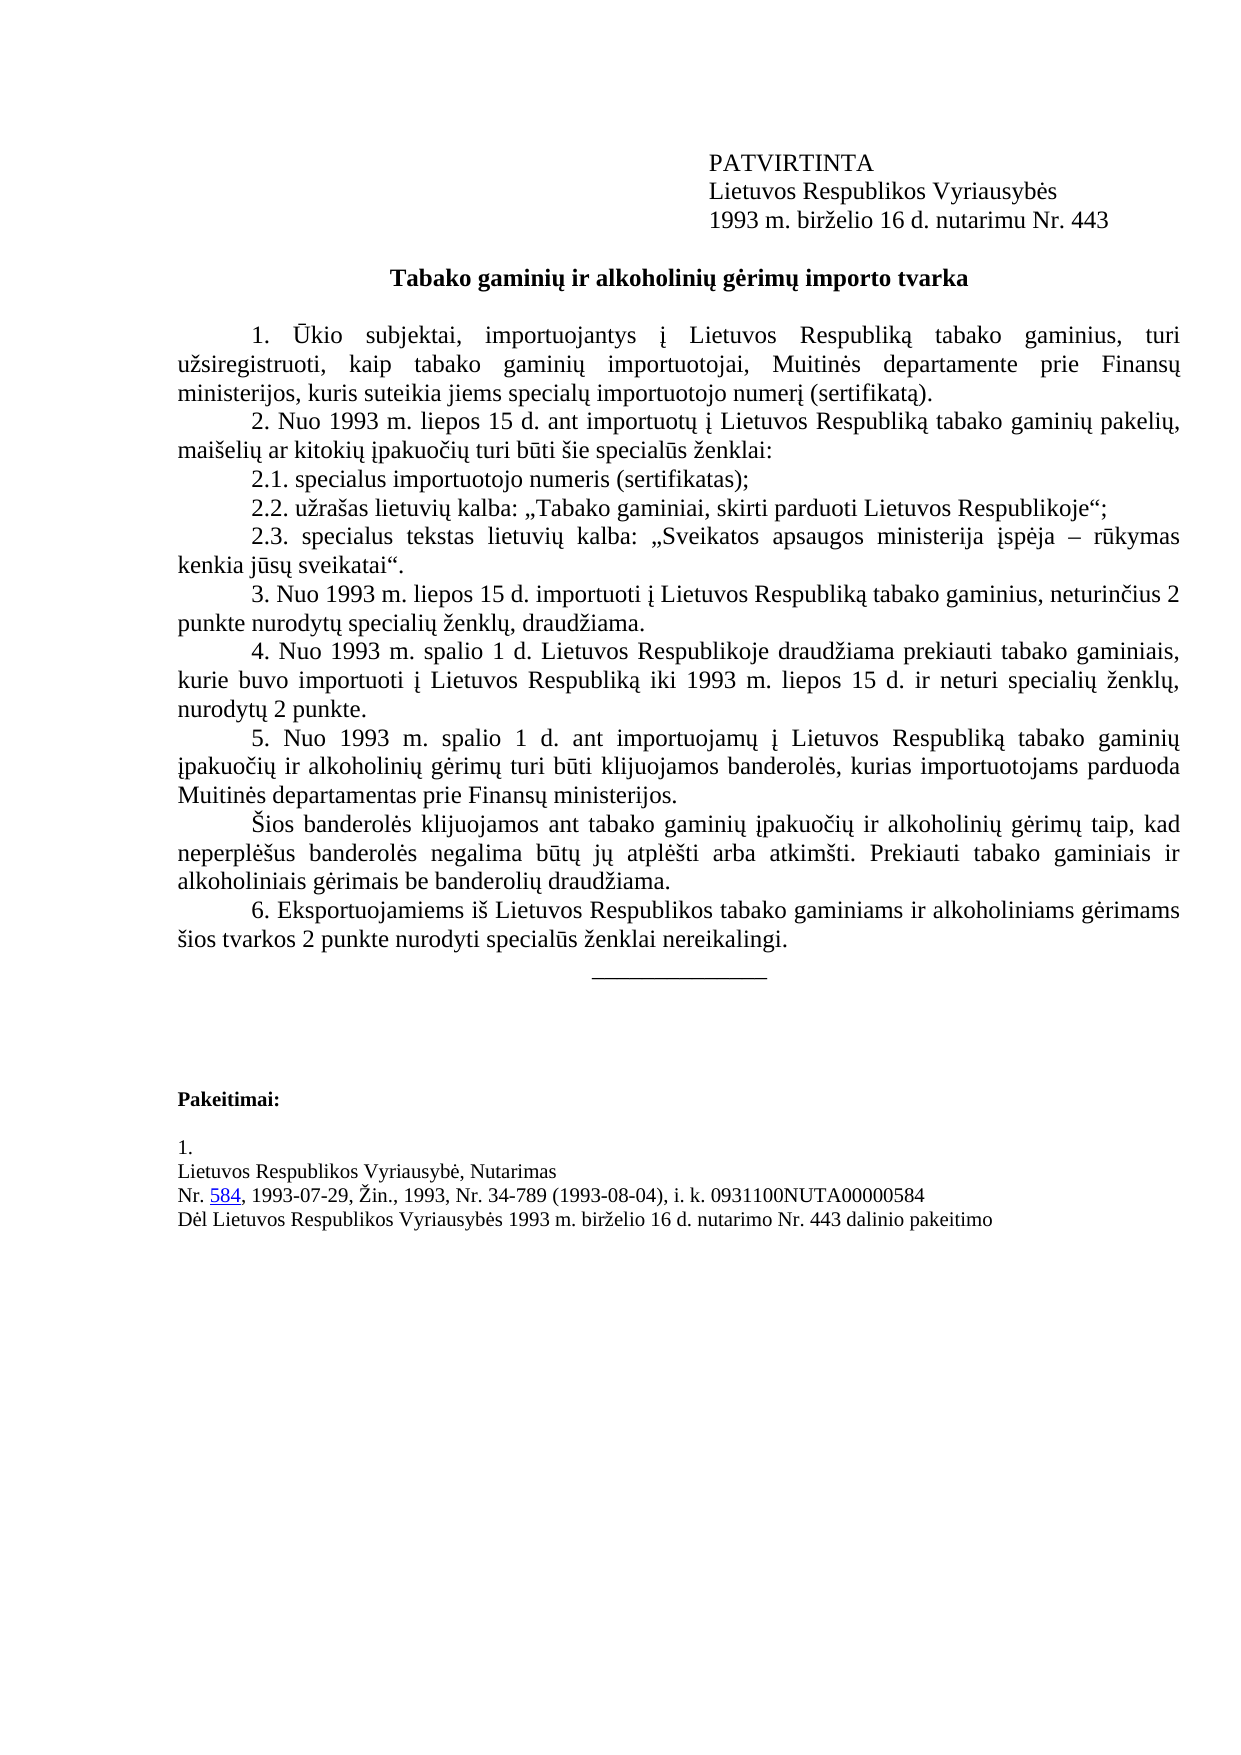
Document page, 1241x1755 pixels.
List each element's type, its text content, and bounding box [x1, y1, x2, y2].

text 1993 m. birželio 16 d. nutarimu Nr. 443 [177, 205, 1181, 234]
text ______________ [177, 953, 1181, 981]
text Pakeitimai: [177, 1087, 1181, 1111]
text 6. Eksportuojamiems iš Lietuvos Respublikos tabako gaminiams ir alkoholiniams gėrimams šios tvarkos 2 punkte nurodyti specialūs ženklai nereikalingi. [177, 895, 1181, 953]
text 1. Ūkio subjektai, importuojantys į Lietuvos Respubliką tabako gaminius, turi užsiregistruoti, kaip tabako gaminių importuotojai, Muitinės departamente prie Finansų ministerijos, kuris suteikia jiems specialų importuotojo numerį (sertifikatą). [177, 320, 1181, 406]
text 2.3. specialus tekstas lietuvių kalba: „Sveikatos apsaugos ministerija įspėja – rūkymas kenkia jūsų sveikatai“. [177, 521, 1181, 579]
text Tabako gaminių ir alkoholinių gėrimų importo tvarka [177, 263, 1181, 291]
text 5. Nuo 1993 m. spalio 1 d. ant importuojamų į Lietuvos Respubliką tabako gaminių įpakuočių ir alkoholinių gėrimų turi būti klijuojamos banderolės, kurias importuotojams parduoda Muitinės departamentas prie Finansų ministerijos. [177, 723, 1181, 809]
text Šios banderolės klijuojamos ant tabako gaminių įpakuočių ir alkoholinių gėrimų taip, kad neperplėšus banderolės negalima būtų jų atplėšti arba atkimšti. Prekiauti tabako gaminiais ir alkoholiniais gėrimais be banderolių draudžiama. [177, 809, 1181, 895]
text Nr. 584, 1993-07-29, Žin., 1993, Nr. 34-789 (1993-08-04), i. k. 0931100NUTA00000584 [177, 1183, 1181, 1207]
text 2.2. užrašas lietuvių kalba: „Tabako gaminiai, skirti parduoti Lietuvos Respublikoje“; [177, 493, 1181, 521]
text 1. [177, 1135, 1181, 1159]
text 2. Nuo 1993 m. liepos 15 d. ant importuotų į Lietuvos Respubliką tabako gaminių pakelių, maišelių ar kitokių įpakuočių turi būti šie specialūs ženklai: [177, 406, 1181, 464]
text PATVIRTINTA [709, 148, 1181, 176]
text Lietuvos Respublikos Vyriausybės [177, 176, 1181, 205]
text Lietuvos Respublikos Vyriausybė, Nutarimas [177, 1159, 1181, 1183]
text Dėl Lietuvos Respublikos Vyriausybės 1993 m. birželio 16 d. nutarimo Nr. 443 dalinio pakeitimo [177, 1207, 1181, 1231]
text 2.1. specialus importuotojo numeris (sertifikatas); [177, 464, 1181, 493]
text 4. Nuo 1993 m. spalio 1 d. Lietuvos Respublikoje draudžiama prekiauti tabako gaminiais, kurie buvo importuoti į Lietuvos Respubliką iki 1993 m. liepos 15 d. ir neturi specialių ženklų, nurodytų 2 punkte. [177, 636, 1181, 723]
text 3. Nuo 1993 m. liepos 15 d. importuoti į Lietuvos Respubliką tabako gaminius, neturinčius 2 punkte nurodytų specialių ženklų, draudžiama. [177, 579, 1181, 636]
